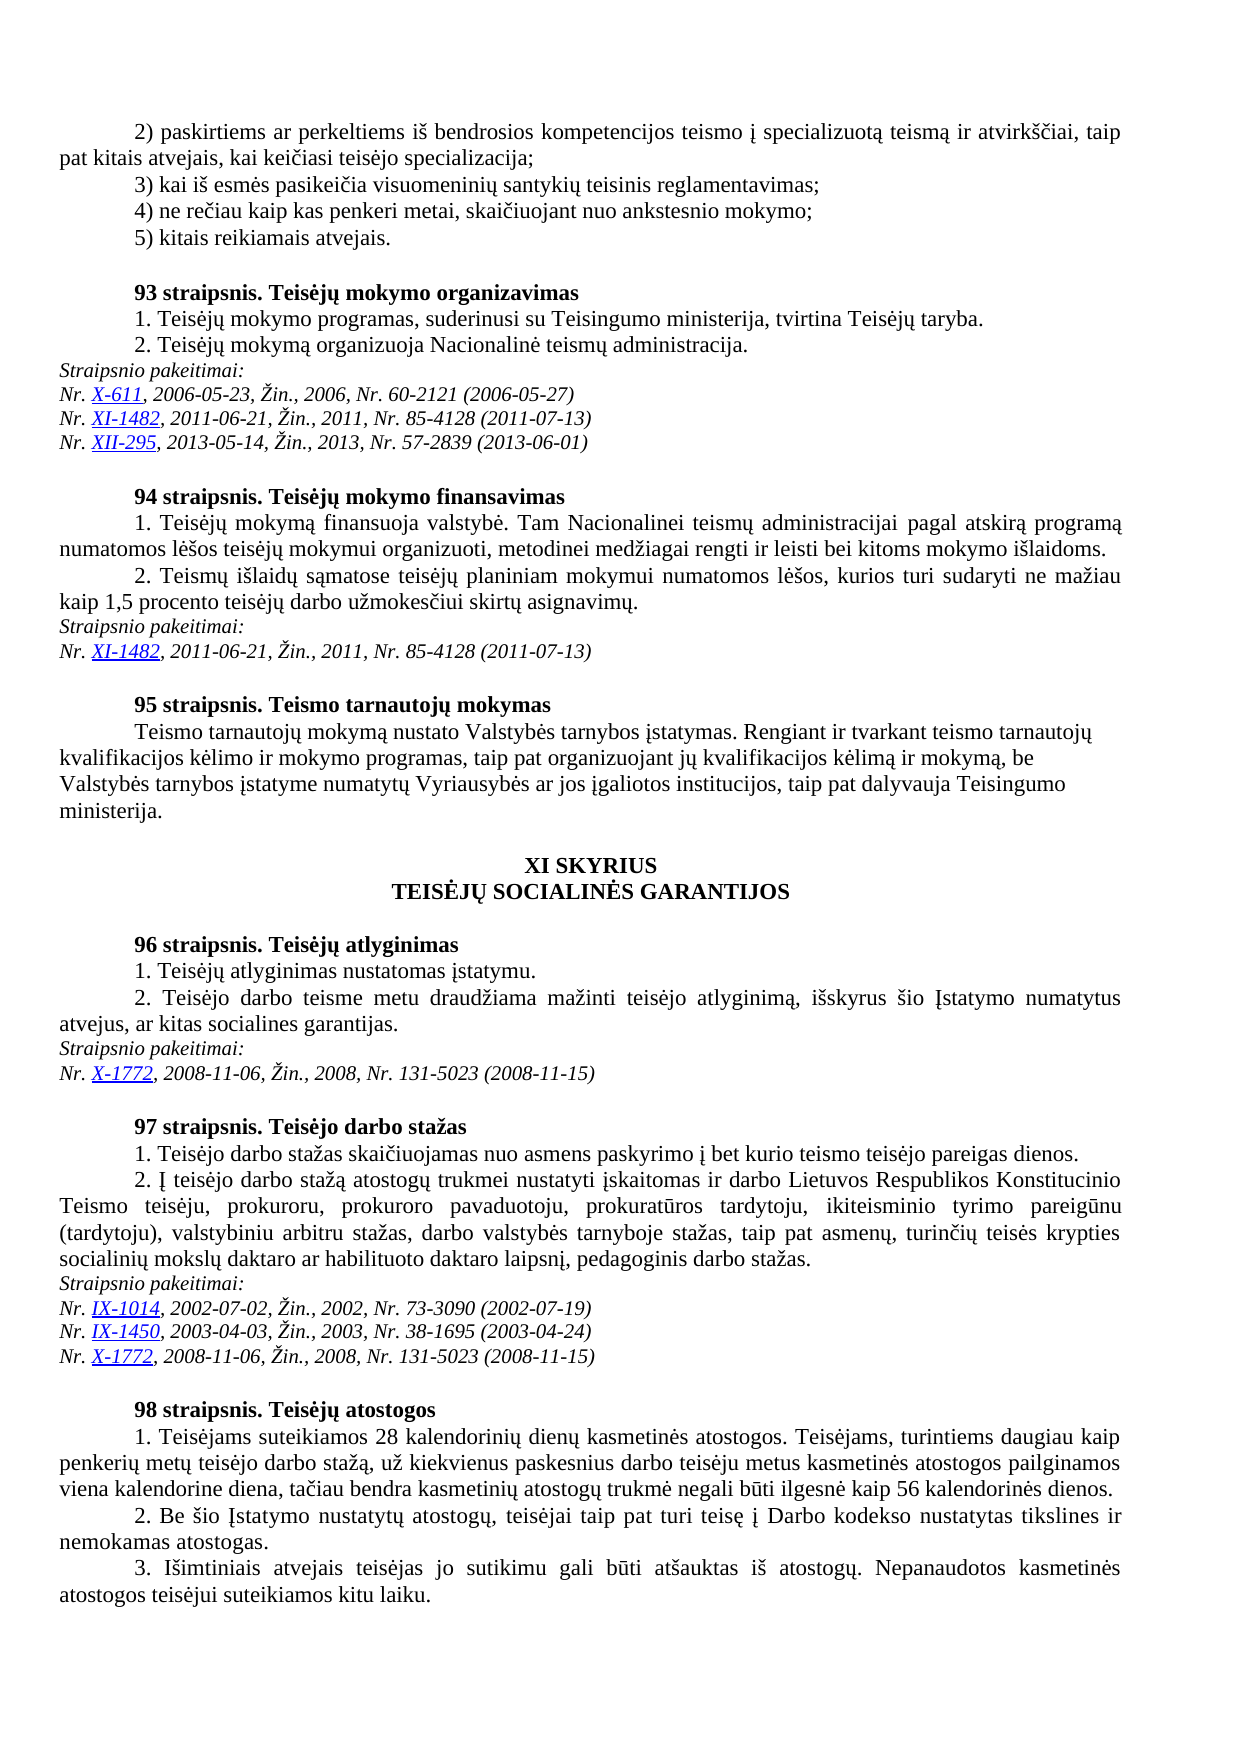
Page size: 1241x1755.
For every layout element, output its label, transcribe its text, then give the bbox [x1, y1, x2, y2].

text Nr. X-1772, 2008-11-06, Žin., 2008, Nr. 131-5023 (2008-11-15) [59, 1343, 1122, 1368]
text TEISĖJŲ SOCIALINĖS GARANTIJOS [59, 878, 1122, 904]
text Nr. IX-1450, 2003-04-03, Žin., 2003, Nr. 38-1695 (2003-04-24) [59, 1319, 1122, 1343]
text 96 straipsnis. Teisėjų atlyginimas [59, 931, 1122, 957]
text Straipsnio pakeitimai: [59, 614, 1122, 638]
text 2. Teismų išlaidų sąmatose teisėjų planiniam mokymui numatomos lėšos, kurios turi sudaryti ne mažiau kaip 1,5 procento teisėjų darbo užmokesčiui skirtų asignavimų. [59, 562, 1122, 614]
text 98 straipsnis. Teisėjų atostogos [59, 1396, 1122, 1423]
text Nr. XI-1482, 2011-06-21, Žin., 2011, Nr. 85-4128 (2011-07-13) [59, 406, 1122, 430]
text 94 straipsnis. Teisėjų mokymo finansavimas [59, 483, 1122, 509]
text Nr. X-611, 2006-05-23, Žin., 2006, Nr. 60-2121 (2006-05-27) [59, 382, 1122, 406]
text Nr. X-1772, 2008-11-06, Žin., 2008, Nr. 131-5023 (2008-11-15) [59, 1060, 1122, 1084]
text 3) kai iš esmės pasikeičia visuomeninių santykių teisinis reglamentavimas; [59, 171, 1122, 197]
text 1. Teisėjo darbo stažas skaičiuojamas nuo asmens paskyrimo į bet kurio teismo teisėjo pareigas dienos. [59, 1139, 1122, 1166]
text 1. Teisėjams suteikiamos 28 kalendorinių dienų kasmetinės atostogos. Teisėjams, turintiems daugiau kaip penkerių metų teisėjo darbo stažą, už kiekvienus paskesnius darbo teisėju metus kasmetinės atostogos pailginamos viena kalendorine diena, tačiau bendra kasmetinių atostogų trukmė negali būti ilgesnė kaip 56 kalendorinės dienos. [59, 1423, 1122, 1502]
text 5) kitais reikiamais atvejais. [59, 223, 1122, 250]
text Straipsnio pakeitimai: [59, 1271, 1122, 1295]
text Nr. XI-1482, 2011-06-21, Žin., 2011, Nr. 85-4128 (2011-07-13) [59, 638, 1122, 663]
text 1. Teisėjų atlyginimas nustatomas įstatymu. [59, 957, 1122, 984]
text 1. Teisėjų mokymą finansuoja valstybė. Tam Nacionalinei teismų administracijai pagal atskirą programą numatomos lėšos teisėjų mokymui organizuoti, metodinei medžiagai rengti ir leisti bei kitoms mokymo išlaidoms. [59, 509, 1122, 562]
text Straipsnio pakeitimai: [59, 358, 1122, 382]
text 4) ne rečiau kaip kas penkeri metai, skaičiuojant nuo ankstesnio mokymo; [59, 197, 1122, 223]
text 2) paskirtiems ar perkeltiems iš bendrosios kompetencijos teismo į specializuotą teismą ir atvirkščiai, taip pat kitais atvejais, kai keičiasi teisėjo specializacija; [59, 118, 1122, 171]
text Nr. IX-1014, 2002-07-02, Žin., 2002, Nr. 73-3090 (2002-07-19) [59, 1295, 1122, 1319]
text 2. Be šio Įstatymo nustatytų atostogų, teisėjai taip pat turi teisę į Darbo kodekso nustatytas tikslines ir nemokamas atostogas. [59, 1502, 1122, 1554]
text 3. Išimtiniais atvejais teisėjas jo sutikimu gali būti atšauktas iš atostogų. Nepanaudotos kasmetinės atostogos teisėjui suteikiamos kitu laiku. [59, 1554, 1122, 1607]
text 93 straipsnis. Teisėjų mokymo organizavimas [59, 279, 1122, 305]
text XI SKYRIUS [59, 852, 1122, 878]
text Teismo tarnautojų mokymą nustato Valstybės tarnybos įstatymas. Rengiant ir tvarkant teismo tarnautojų kvalifikacijos kėlimo ir mokymo programas, taip pat organizuojant jų kvalifikacijos kėlimą ir mokymą, be Valstybės tarnybos įstatyme numatytų Vyriausybės ar jos įgaliotos institucijos, taip pat dalyvauja Teisingumo ministerija. [59, 718, 1122, 823]
text 95 straipsnis. Teismo tarnautojų mokymas [59, 691, 1122, 718]
text Nr. XII-295, 2013-05-14, Žin., 2013, Nr. 57-2839 (2013-06-01) [59, 430, 1122, 454]
text Straipsnio pakeitimai: [59, 1036, 1122, 1060]
text 97 straipsnis. Teisėjo darbo stažas [59, 1113, 1122, 1139]
text 2. Teisėjo darbo teisme metu draudžiama mažinti teisėjo atlyginimą, išskyrus šio Įstatymo numatytus atvejus, ar kitas socialines garantijas. [59, 984, 1122, 1036]
text 1. Teisėjų mokymo programas, suderinusi su Teisingumo ministerija, tvirtina Teisėjų taryba. [59, 305, 1122, 331]
text 2. Teisėjų mokymą organizuoja Nacionalinė teismų administracija. [59, 331, 1122, 358]
text 2. Į teisėjo darbo stažą atostogų trukmei nustatyti įskaitomas ir darbo Lietuvos Respublikos Konstitucinio Teismo teisėju, prokuroru, prokuroro pavaduotoju, prokuratūros tardytoju, ikiteisminio tyrimo pareigūnu (tardytoju), valstybiniu arbitru stažas, darbo valstybės tarnyboje stažas, taip pat asmenų, turinčių teisės krypties socialinių mokslų daktaro ar habilituoto daktaro laipsnį, pedagoginis darbo stažas. [59, 1166, 1122, 1271]
